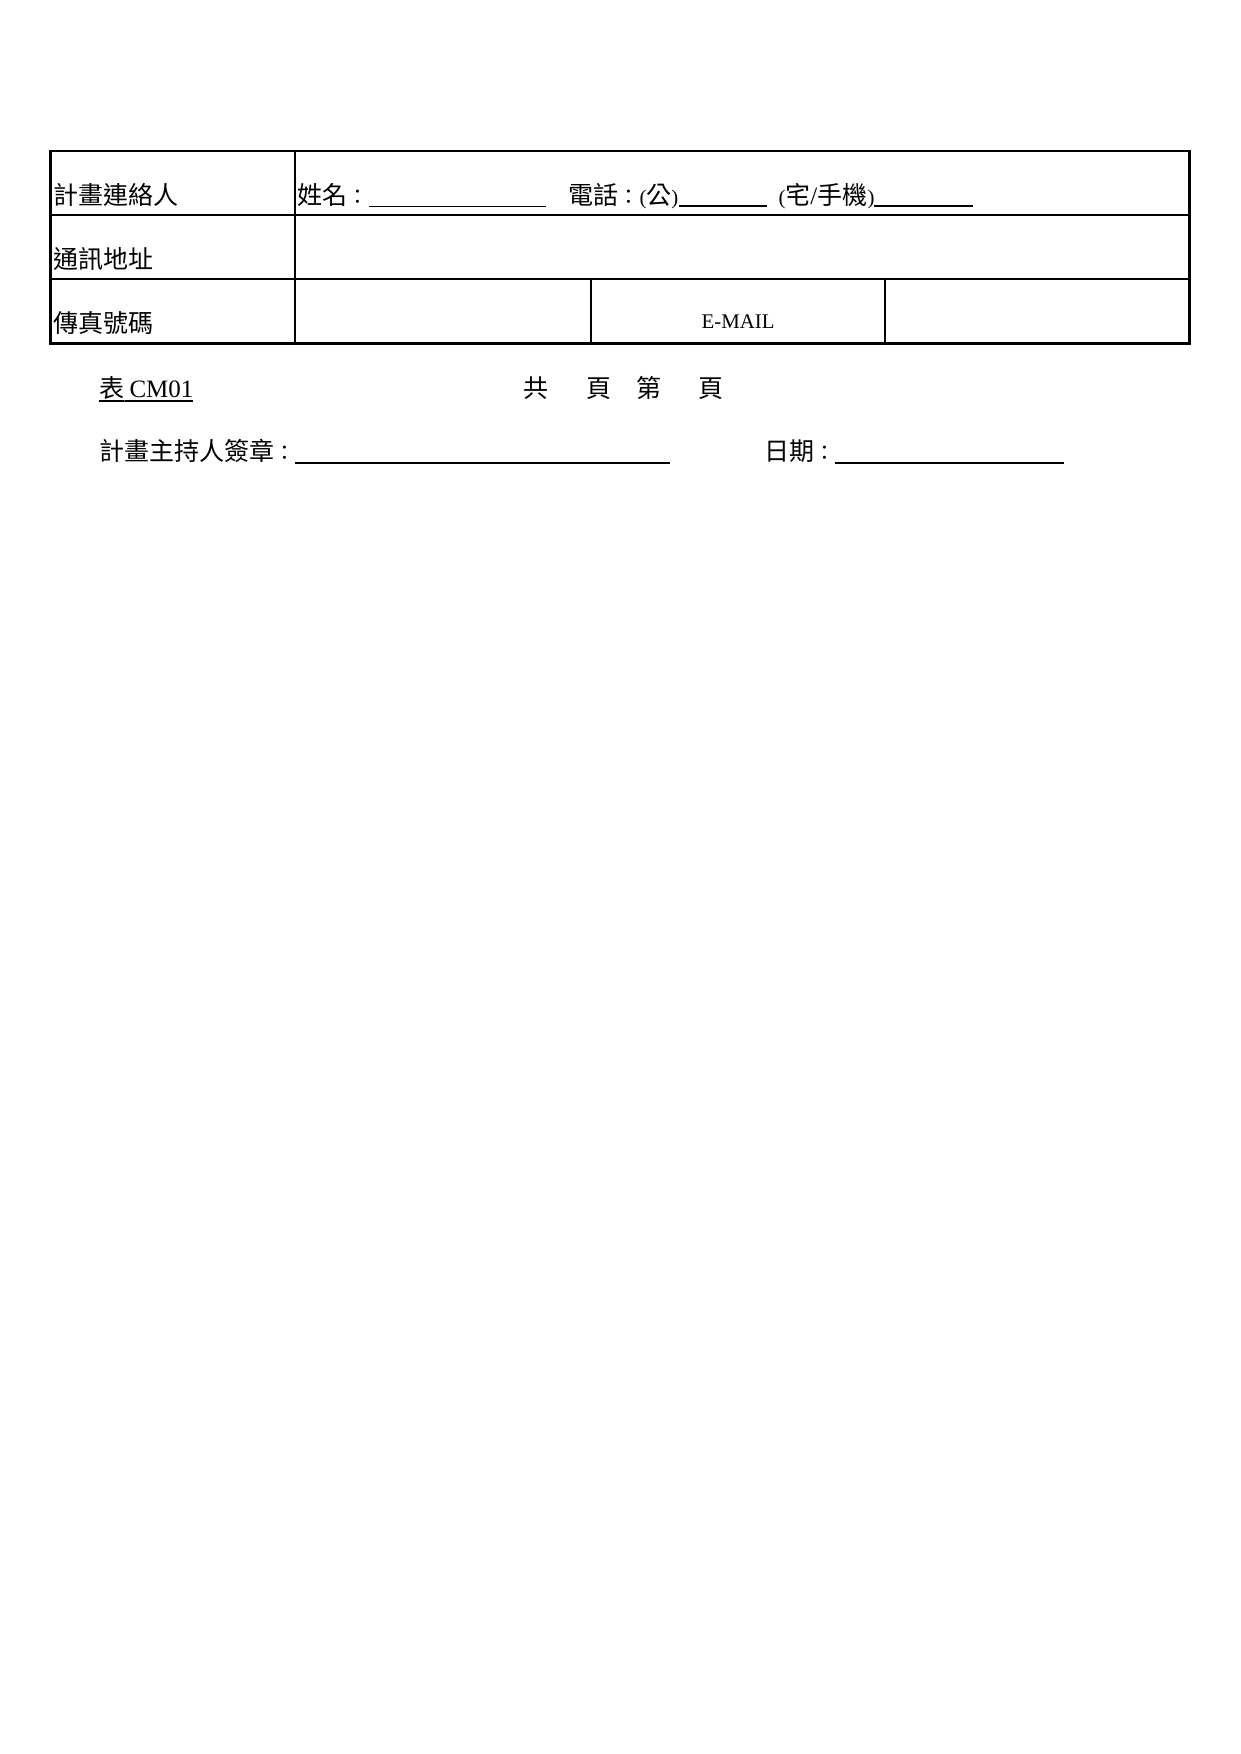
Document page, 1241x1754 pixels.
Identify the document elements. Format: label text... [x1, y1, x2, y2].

table_cell 通訊地址 [52, 216, 294, 278]
text 計畫主持人簽章： 日期： [99, 408, 1139, 470]
table_cell 姓名： 電話：(公) (宅/手機) [296, 152, 1188, 214]
table_cell [296, 216, 1188, 278]
table_cell [886, 280, 1188, 342]
text 表CM01 共 頁 第 頁 [99, 345, 1139, 408]
table_cell [296, 280, 590, 342]
table_cell E-MAIL [592, 280, 884, 342]
table_cell 計畫連絡人 [52, 152, 294, 214]
table_cell 傳真號碼 [52, 280, 294, 342]
